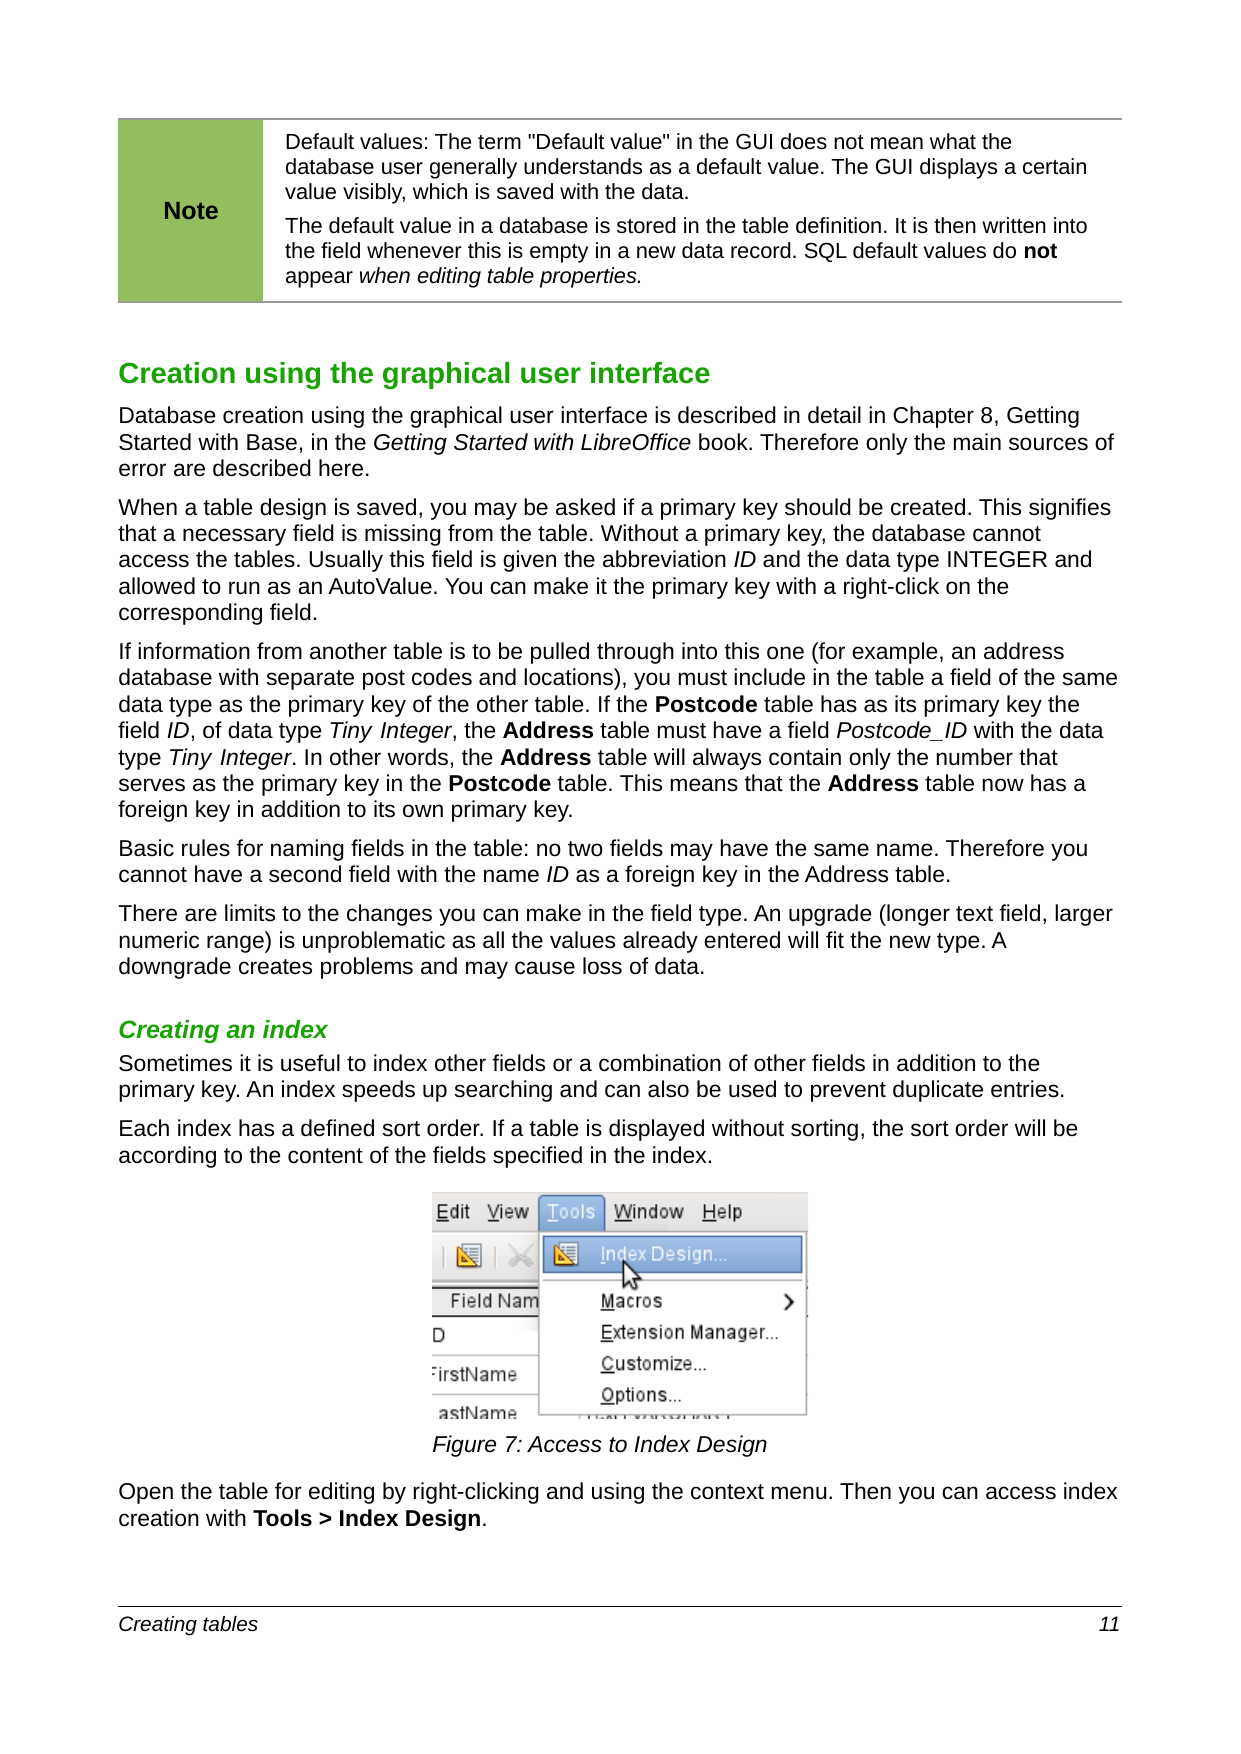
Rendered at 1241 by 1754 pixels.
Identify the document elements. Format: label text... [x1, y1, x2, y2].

picture [432, 1192, 809, 1419]
text Figure 7: Access to Index Design [432, 1419, 808, 1457]
table_header Default values: The term "Default value" in the GUI does not mean what the database user generally understands as a default value. The GUI displays a certain value visibly, which is saved with the data. The default value in a database is stored in the table definition. It is then written into the field whenever this is empty in a new data record. SQL default values do not appear when editing table properties. [264, 120, 1122, 301]
text Database creation using the graphical user interface is described in detail in Chapter 8, Getting Started with Base, in the Getting Started with LibreOffice book. Therefore only the main sources of error are described here. [118, 402, 1122, 481]
text Sometimes it is useful to index other fields or a combination of other fields in addition to the primary key. An index speeds up searching and can also be used to prevent duplicate entries. [118, 1050, 1122, 1103]
text Open the table for editing by right-clicking and using the context menu. Then you can access index creation with Tools > Index Design. [118, 1478, 1122, 1531]
subtitle Creating an index [118, 1015, 1122, 1043]
table_header Note [118, 120, 263, 301]
subtitle Creation using the graphical user interface [118, 356, 1122, 390]
text When a table design is saved, you may be asked if a primary key should be created. This signifies that a necessary field is missing from the table. Without a primary key, the database cannot access the tables. Usually this field is given the abbreviation ID and the data type INTEGER and allowed to run as an AutoValue. You can make it the primary key with a right-click on the corresponding field. [118, 494, 1122, 626]
text Each index has a defined sort order. If a table is displayed without sorting, the sort order will be according to the content of the fields specified in the index. [118, 1115, 1122, 1168]
text There are limits to the changes you can make in the field type. An upgrade (longer text field, larger numeric range) is unproblematic as all the values already entered will fit the new type. A downgrade creates problems and may cause loss of data. [118, 900, 1122, 979]
text Basic rules for naming fields in the table: no two fields may have the same name. Therefore you cannot have a second field with the name ID as a foreign key in the Address table. [118, 835, 1122, 888]
text If information from another table is to be pulled through into this one (for example, an address database with separate post codes and locations), you must include in the table a field of the same data type as the primary key of the other table. If the Postcode table has as its primary key the field ID, of data type Tiny Integer, the Address table must have a field Postcode_ID with the data type Tiny Integer. In other words, the Address table will always contain only the number that serves as the primary key in the Postcode table. This means that the Address table now has a foreign key in addition to its own primary key. [118, 638, 1122, 822]
